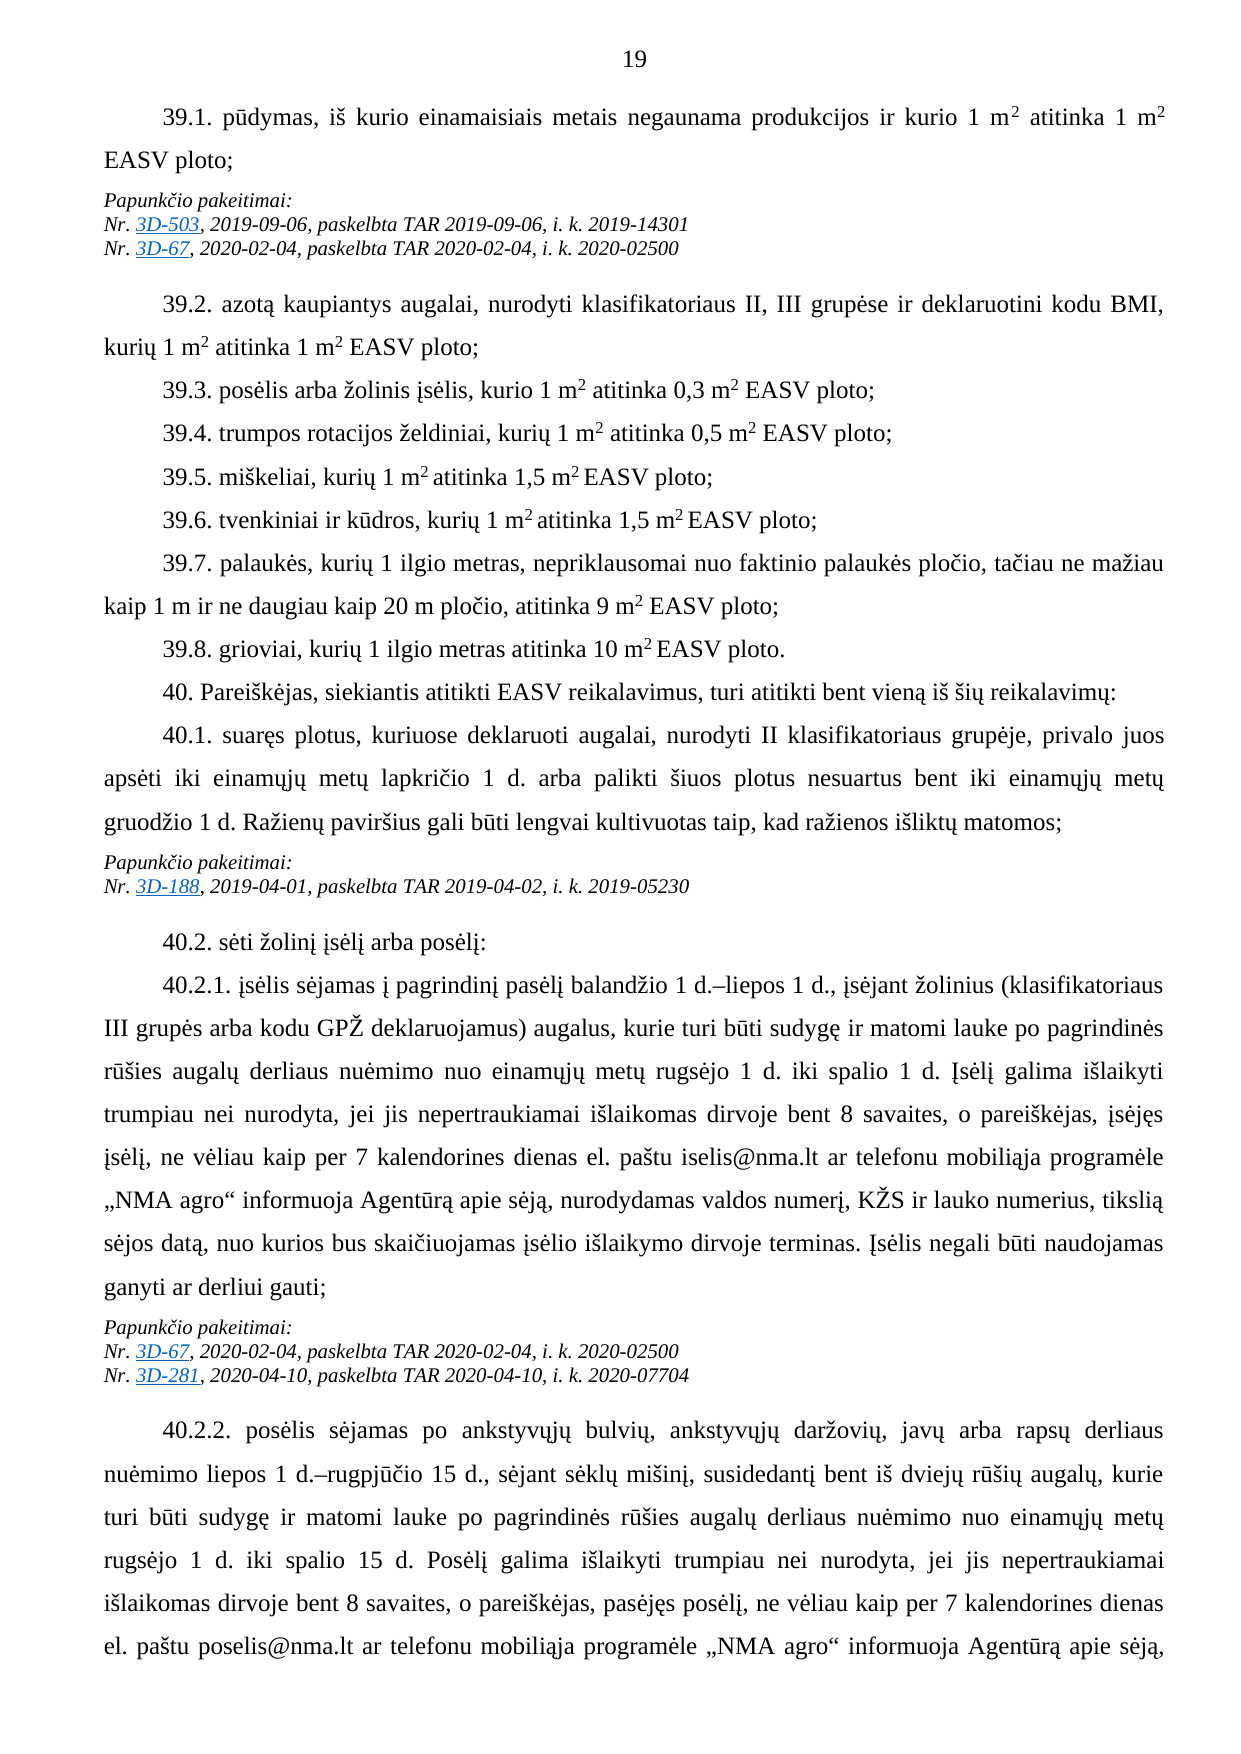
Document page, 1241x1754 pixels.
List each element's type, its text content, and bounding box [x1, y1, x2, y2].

text 40.2. sėti žolinį įsėlį arba posėlį: [103, 927, 1165, 955]
text 39.4. trumpos rotacijos želdiniai, kurių 1 m2 atitinka 0,5 m2 EASV ploto; [103, 418, 1165, 447]
text 39.7. palaukės, kurių 1 ilgio metras, nepriklausomai nuo faktinio palaukės pločio, tačiau ne mažiau kaip 1 m ir ne daugiau kaip 20 m pločio, atitinka 9 m2 EASV ploto; [103, 548, 1165, 620]
text 39.3. posėlis arba žolinis įsėlis, kurio 1 m2 atitinka 0,3 m2 EASV ploto; [103, 375, 1165, 404]
text 39.1. pūdymas, iš kurio einamaisiais metais negaunama produkcijos ir kurio 1 m2 atitinka 1 m2 EASV ploto; [103, 102, 1165, 174]
text Papunkčio pakeitimai: [103, 188, 1165, 212]
text 40.2.2. posėlis sėjamas po ankstyvųjų bulvių, ankstyvųjų daržovių, javų arba rapsų derliaus nuėmimo liepos 1 d.–rugpjūčio 15 d., sėjant sėklų mišinį, susidedantį bent iš dviejų rūšių augalų, kurie turi būti sudygę ir matomi lauke po pagrindinės rūšies augalų derliaus nuėmimo nuo einamųjų metų rugsėjo 1 d. iki spalio 15 d. Posėlį galima išlaikyti trumpiau nei nurodyta, jei jis nepertraukiamai išlaikomas dirvoje bent 8 savaites, o pareiškėjas, pasėjęs posėlį, ne vėliau kaip per 7 kalendorines dienas el. paštu poselis@nma.lt ar telefonu mobiliąja programėle „NMA agro“ informuoja Agentūrą apie sėją, [103, 1416, 1165, 1660]
text 39.5. miškeliai, kurių 1 m2 atitinka 1,5 m2 EASV ploto; [103, 462, 1165, 490]
text 39.8. grioviai, kurių 1 ilgio metras atitinka 10 m2 EASV ploto. [103, 634, 1165, 663]
text 39.2. azotą kaupiantys augalai, nurodyti klasifikatoriaus II, III grupėse ir deklaruotini kodu BMI, kurių 1 m2 atitinka 1 m2 EASV ploto; [103, 289, 1165, 361]
text Nr. 3D-281, 2020-04-10, paskelbta TAR 2020-04-10, i. k. 2020-07704 [103, 1363, 1165, 1387]
text 39.6. tvenkiniai ir kūdros, kurių 1 m2 atitinka 1,5 m2 EASV ploto; [103, 505, 1165, 533]
text Nr. 3D-67, 2020-02-04, paskelbta TAR 2020-02-04, i. k. 2020-02500 [103, 1339, 1165, 1363]
text Nr. 3D-67, 2020-02-04, paskelbta TAR 2020-02-04, i. k. 2020-02500 [103, 236, 1165, 260]
text Papunkčio pakeitimai: [103, 1315, 1165, 1339]
text 40.1. suaręs plotus, kuriuose deklaruoti augalai, nurodyti II klasifikatoriaus grupėje, privalo juos apsėti iki einamųjų metų lapkričio 1 d. arba palikti šiuos plotus nesuartus bent iki einamųjų metų gruodžio 1 d. Ražienų paviršius gali būti lengvai kultivuotas taip, kad ražienos išliktų matomos; [103, 720, 1165, 835]
text Nr. 3D-188, 2019-04-01, paskelbta TAR 2019-04-02, i. k. 2019-05230 [103, 874, 1165, 898]
text Nr. 3D-503, 2019-09-06, paskelbta TAR 2019-09-06, i. k. 2019-14301 [103, 212, 1165, 236]
text Papunkčio pakeitimai: [103, 850, 1165, 874]
text 40. Pareiškėjas, siekiantis atitikti EASV reikalavimus, turi atitikti bent vieną iš šių reikalavimų: [103, 677, 1165, 706]
text 40.2.1. įsėlis sėjamas į pagrindinį pasėlį balandžio 1 d.–liepos 1 d., įsėjant žolinius (klasifikatoriaus III grupės arba kodu GPŽ deklaruojamus) augalus, kurie turi būti sudygę ir matomi lauke po pagrindinės rūšies augalų derliaus nuėmimo nuo einamųjų metų rugsėjo 1 d. iki spalio 1 d. Įsėlį galima išlaikyti trumpiau nei nurodyta, jei jis nepertraukiamai išlaikomas dirvoje bent 8 savaites, o pareiškėjas, įsėjęs įsėlį, ne vėliau kaip per 7 kalendorines dienas el. paštu iselis@nma.lt ar telefonu mobiliąja programėle „NMA agro“ informuoja Agentūrą apie sėją, nurodydamas valdos numerį, KŽS ir lauko numerius, tikslią sėjos datą, nuo kurios bus skaičiuojamas įsėlio išlaikymo dirvoje terminas. Įsėlis negali būti naudojamas ganyti ar derliui gauti; [103, 970, 1165, 1300]
